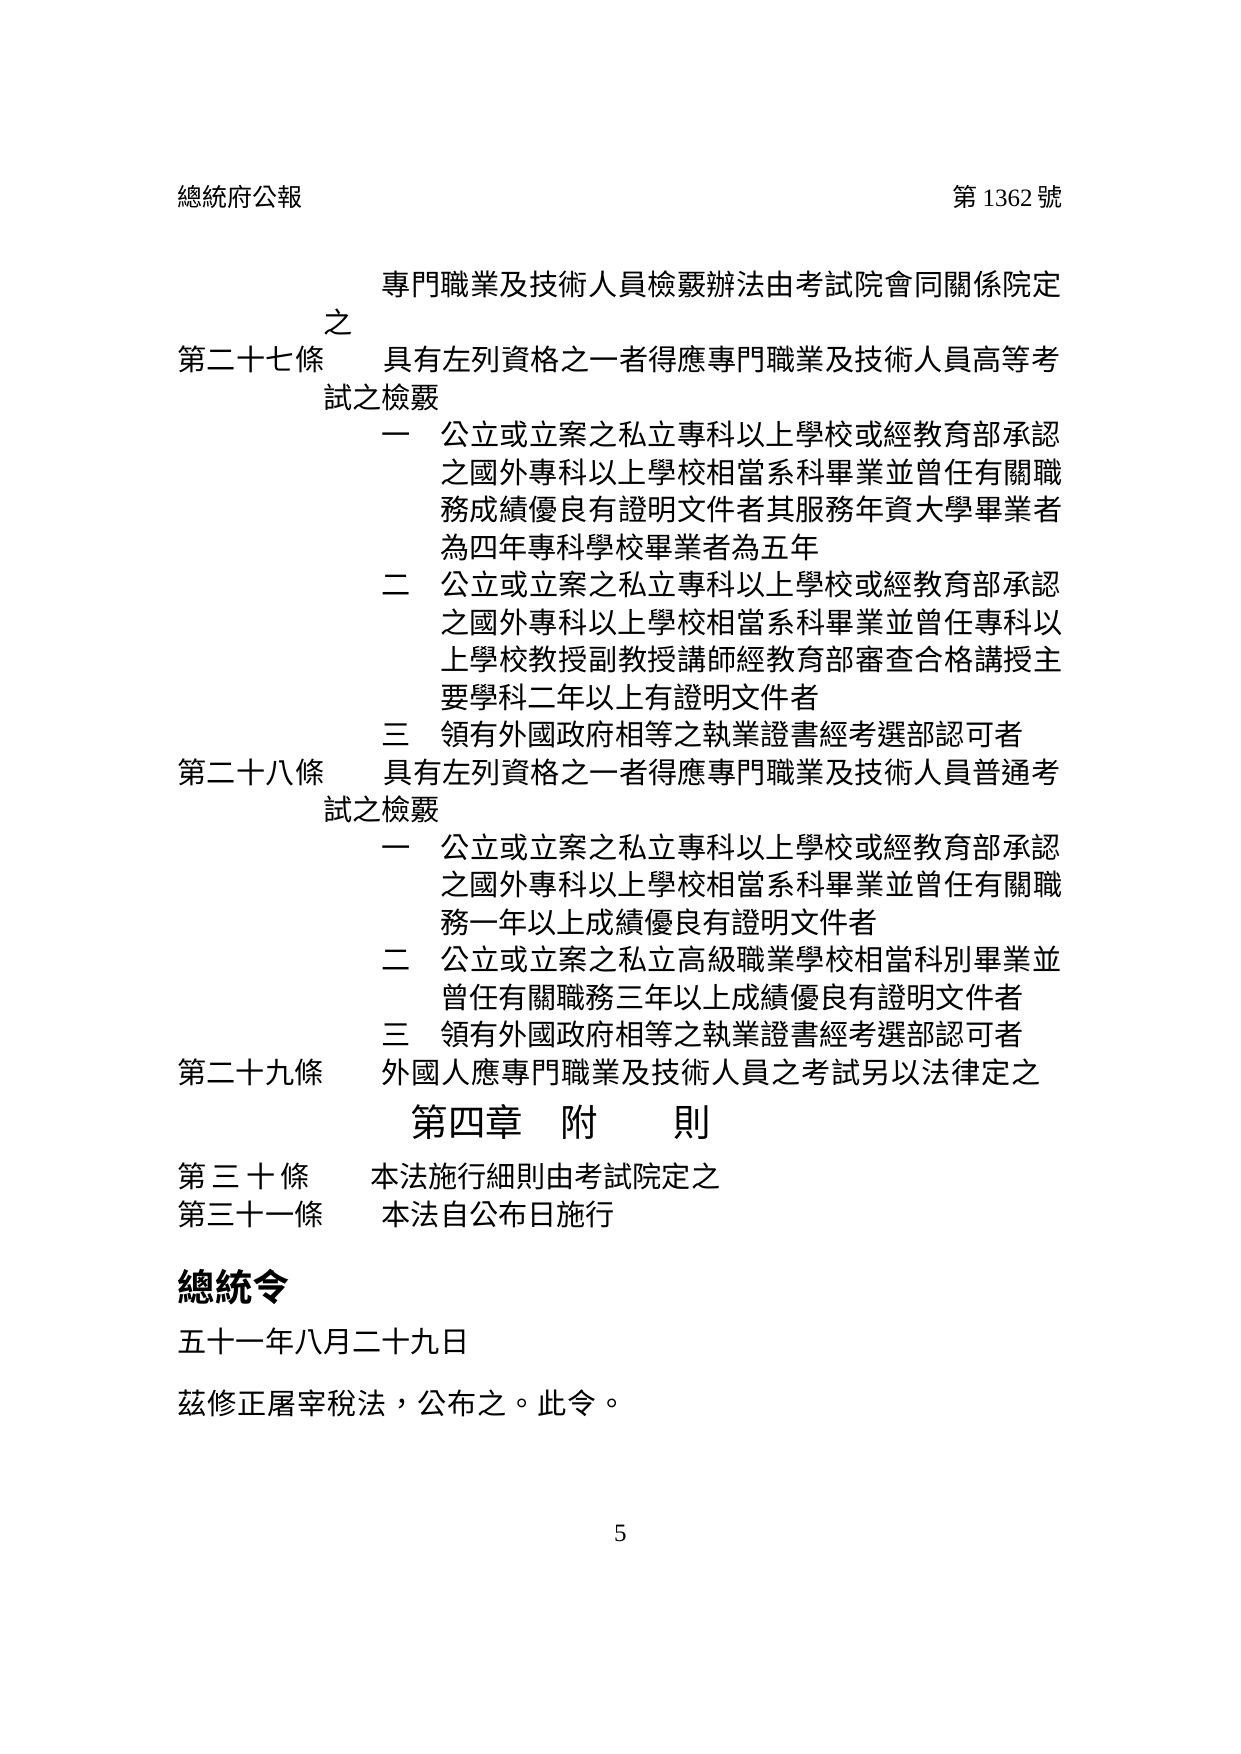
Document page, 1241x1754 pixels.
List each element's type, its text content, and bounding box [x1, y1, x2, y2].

text 茲修正屠宰稅法，公布之。此令。 [177, 1384, 1063, 1422]
text 第二十七條 具有左列資格之一者得應專門職業及技術人員高等考試之檢覈 [177, 341, 1063, 416]
text 第二十八條 具有左列資格之一者得應專門職業及技術人員普通考試之檢覈 [177, 753, 1063, 828]
text 第四章 附 則 [411, 1103, 1063, 1145]
text 專門職業及技術人員檢覈辦法由考試院會同關係院定之 [323, 266, 1063, 341]
text 總統令 [177, 1270, 1063, 1309]
text 二 公立或立案之私立高級職業學校相當科別畢業並曾任有關職務三年以上成績優良有證明文件者 [381, 941, 1063, 1016]
text 第三十一條 本法自公布日施行 [177, 1195, 1063, 1232]
text 一 公立或立案之私立專科以上學校或經教育部承認之國外專科以上學校相當系科畢業並曾任有關職務一年以上成績優良有證明文件者 [381, 828, 1063, 941]
text 五十一年八月二十九日 [177, 1322, 1063, 1359]
text 三 領有外國政府相等之執業證書經考選部認可者 [381, 716, 1063, 753]
text 第三十條 本法施行細則由考試院定之 [177, 1157, 1063, 1195]
text 第二十九條 外國人應專門職業及技術人員之考試另以法律定之 [177, 1053, 1063, 1091]
text 二 公立或立案之私立專科以上學校或經教育部承認之國外專科以上學校相當系科畢業並曾任專科以上學校教授副教授講師經教育部審查合格講授主要學科二年以上有證明文件者 [381, 566, 1063, 716]
text 三 領有外國政府相等之執業證書經考選部認可者 [381, 1016, 1063, 1053]
text 一 公立或立案之私立專科以上學校或經教育部承認之國外專科以上學校相當系科畢業並曾任有關職務成績優良有證明文件者其服務年資大學畢業者為四年專科學校畢業者為五年 [381, 416, 1063, 566]
